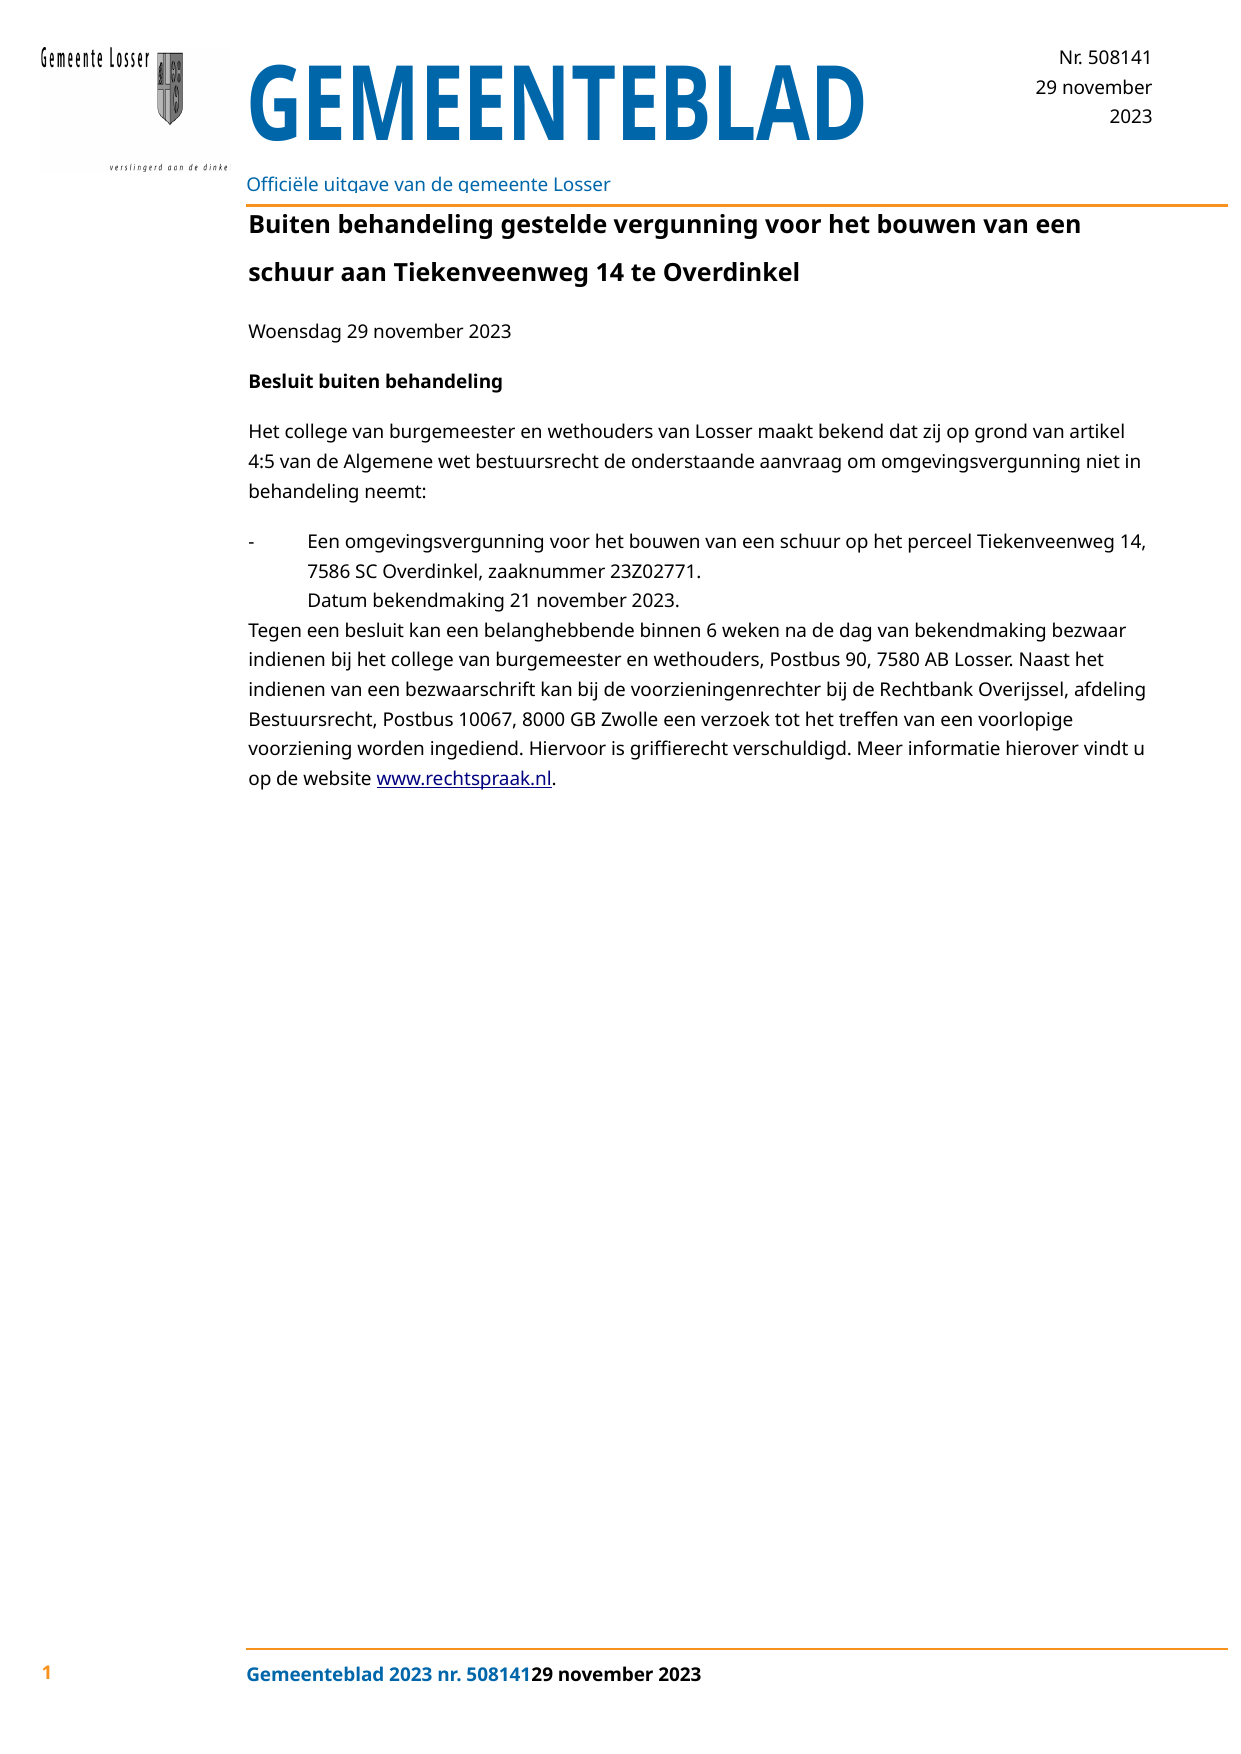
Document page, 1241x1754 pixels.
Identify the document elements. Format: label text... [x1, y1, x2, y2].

text Buiten behandeling gestelde vergunning voor het bouwen van een schuur aan Tiekenveenweg 14 te Overdinkel [248, 207, 1152, 288]
list Datum bekendmaking 21 november 2023. [248, 587, 1152, 613]
text Woensdag 29 november 2023 [248, 318, 1152, 344]
picture [41, 47, 231, 172]
text Tegen een besluit kan een belanghebbende binnen 6 weken na de dag van bekendmaking bezwaar indienen bij het college van burgemeester en wethouders, Postbus 90, 7580 AB Losser. Naast het indienen van een bezwaarschrift kan bij de voorzieningenrechter bij de Rechtbank Overijssel, afdeling Bestuursrecht, Postbus 10067, 8000 GB Zwolle een verzoek tot het treffen van een voorlopige voorziening worden ingediend. Hiervoor is griffierecht verschuldigd. Meer informatie hierover vindt u op de website www.rechtspraak.nl. [248, 617, 1152, 791]
list Een omgevingsvergunning voor het bouwen van een schuur op het perceel Tiekenveenweg 14, 7586 SC Overdinkel, zaaknummer 23Z02771. [248, 528, 1152, 584]
text Het college van burgemeester en wethouders van Losser maakt bekend dat zij op grond van artikel 4:5 van de Algemene wet bestuursrecht de onderstaande aanvraag om omgevingsvergunning niet in behandeling neemt: [248, 419, 1152, 504]
text Besluit buiten behandeling [248, 368, 1152, 394]
